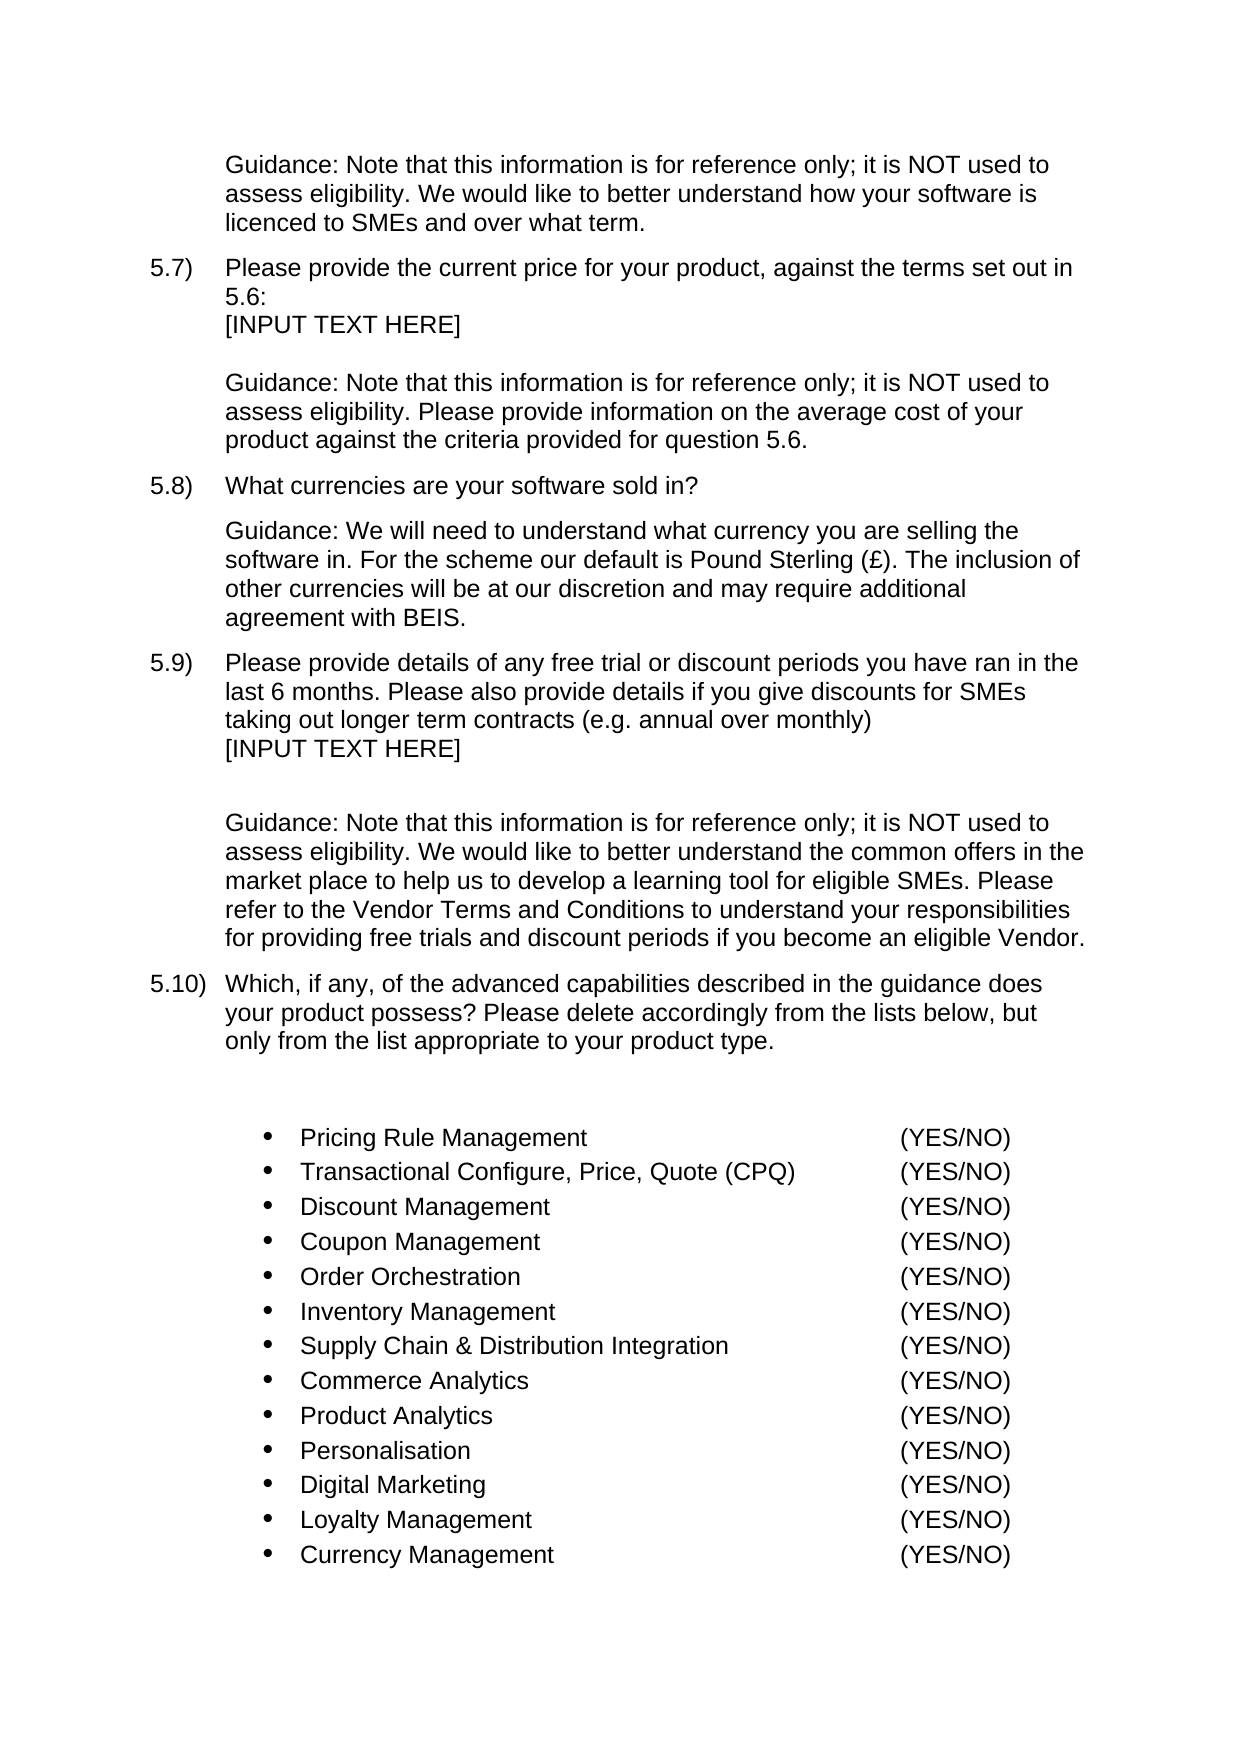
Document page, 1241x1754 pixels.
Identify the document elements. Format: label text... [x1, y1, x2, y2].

list Personalisation (YES/NO) [262, 1431, 1090, 1465]
list Loyalty Management (YES/NO) [262, 1500, 1090, 1535]
list Digital Marketing (YES/NO) [262, 1465, 1090, 1500]
list Pricing Rule Management (YES/NO) [262, 1117, 1090, 1152]
list Coupon Management (YES/NO) [262, 1222, 1090, 1257]
list Currency Management (YES/NO) [262, 1535, 1090, 1570]
list Transactional Configure, Price, Quote (CPQ) (YES/NO) [262, 1152, 1090, 1187]
list Inventory Management (YES/NO) [262, 1291, 1090, 1326]
list Discount Management (YES/NO) [262, 1187, 1090, 1222]
list Supply Chain & Distribution Integration (YES/NO) [262, 1326, 1090, 1361]
list Order Orchestration (YES/NO) [262, 1257, 1090, 1291]
list Please provide details of any free trial or discount periods you have ran in the last 6 months. Please also provide details if you give discounts for SMEs taking out longer term contracts (e.g. annual over monthly) [INPUT TEXT HERE] [150, 648, 1090, 792]
list Guidance: We will need to understand what currency you are selling the software in. For the scheme our default is Pound Sterling (£). The inclusion of other currencies will be at our discretion and may require additional agreement with BEIS. [225, 516, 1090, 631]
list What currencies are your software sold in? [150, 471, 1090, 499]
list Please provide the current price for your product, against the terms set out in 5.6: [INPUT TEXT HERE] Guidance: Note that this information is for reference only; it is NOT used to assess eligibility. Please provide information on the average cost of your product against the criteria provided for question 5.6. [150, 253, 1090, 454]
list Product Analytics (YES/NO) [262, 1396, 1090, 1431]
list Guidance: Note that this information is for reference only; it is NOT used to assess eligibility. We would like to better understand the common offers in the market place to help us to develop a learning tool for eligible SMEs. Please refer to the Vendor Terms and Conditions to understand your responsibilities for providing free trials and discount periods if you become an eligible Vendor. [225, 808, 1090, 952]
list Commerce Analytics (YES/NO) [262, 1361, 1090, 1396]
list Which, if any, of the advanced capabilities described in the guidance does your product possess? Please delete accordingly from the lists below, but only from the list appropriate to your product type. [150, 969, 1090, 1055]
list Guidance: Note that this information is for reference only; it is NOT used to assess eligibility. We would like to better understand how your software is licenced to SMEs and over what term. [225, 150, 1090, 236]
